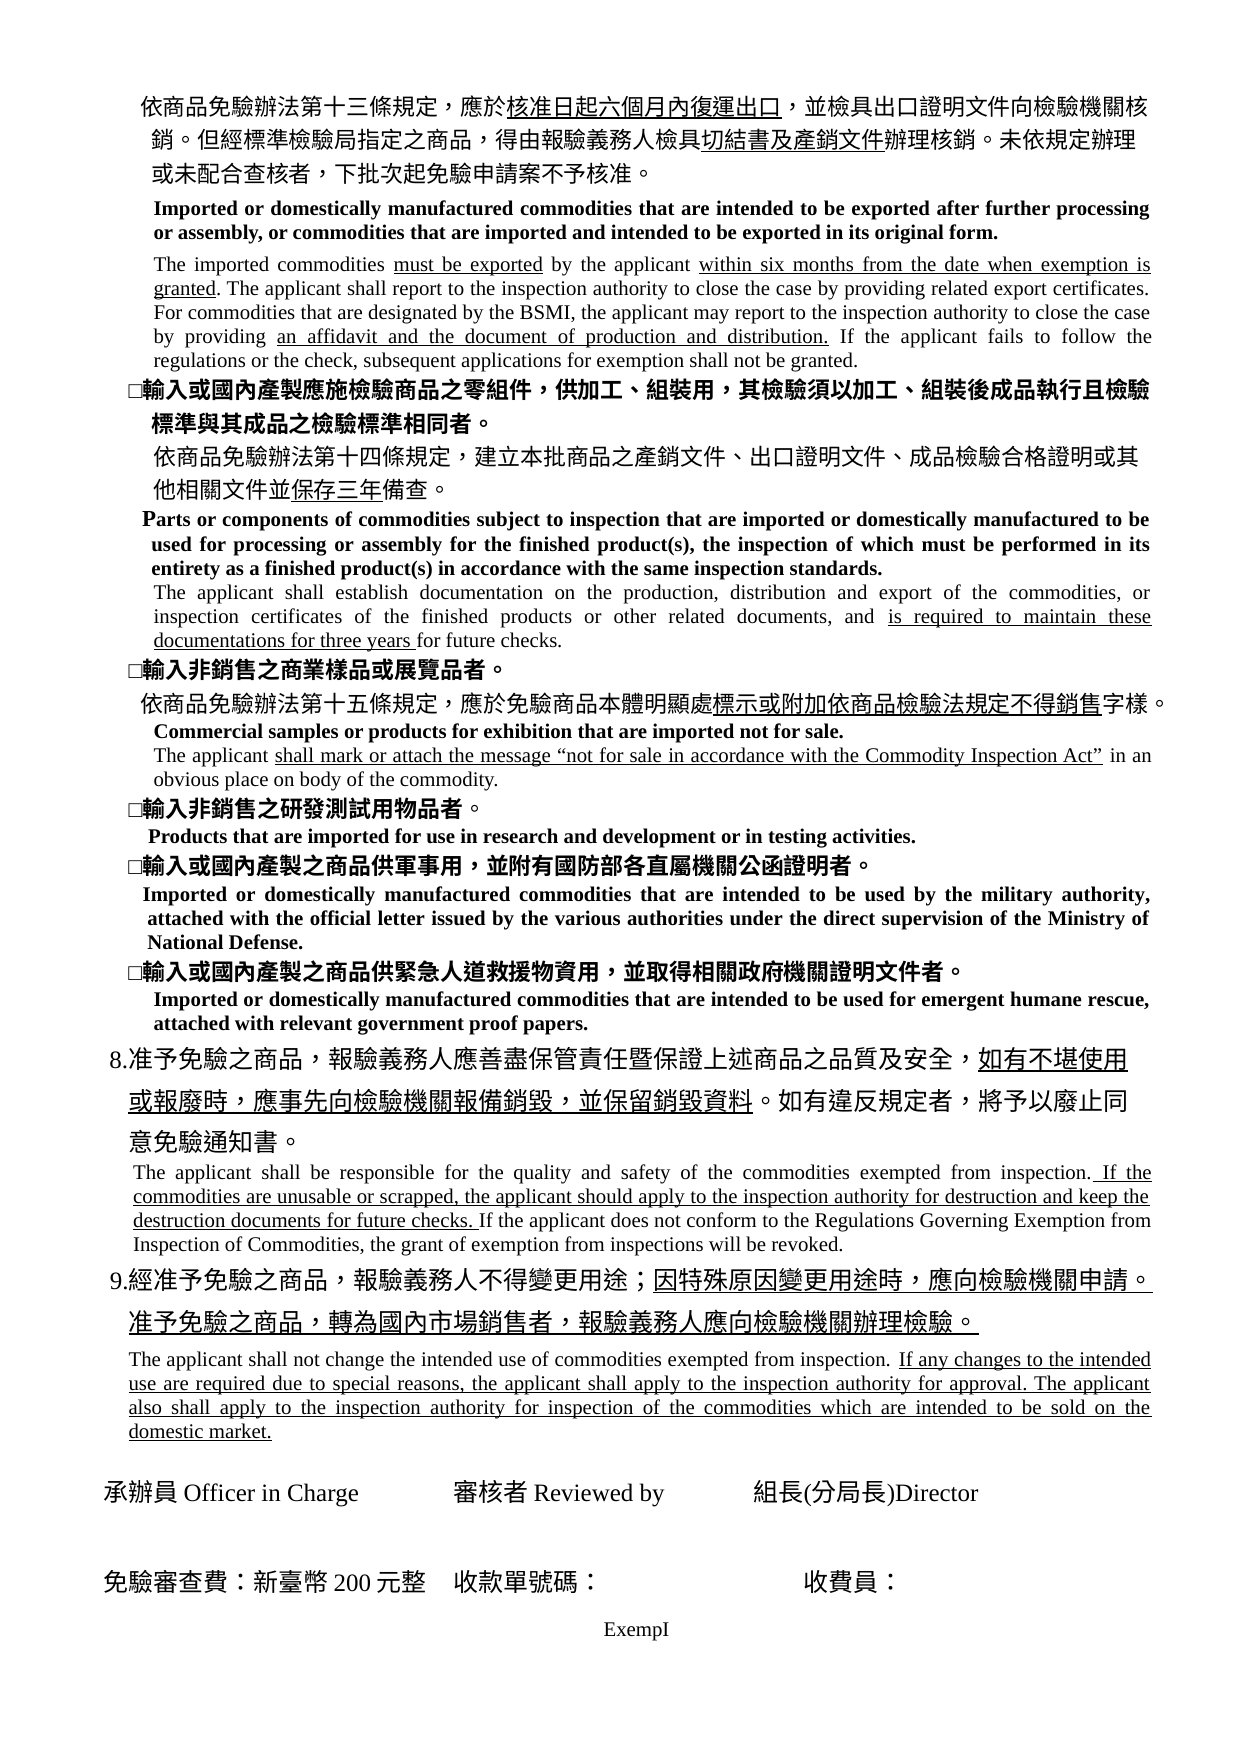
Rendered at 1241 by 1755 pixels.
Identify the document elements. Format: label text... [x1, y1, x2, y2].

text □輸入或國內產製之商品供緊急人道救援物資用，並取得相關政府機關證明文件者。 [128, 954, 1152, 987]
text □輸入或國內產製之商品供軍事用，並附有國防部各直屬機關公函證明者。 [128, 848, 1152, 881]
text 免驗審查費：新臺幣200元整 收款單號碼： 收費員： [103, 1562, 1152, 1598]
text domestic market. [128, 1417, 1152, 1443]
text □輸入或國內產製應施檢驗商品之零組件，供加工、組裝用，其檢驗須以加工、組裝後成品執行且檢驗標準與其成品之檢驗標準相同者。 [128, 372, 1152, 439]
text The applicant shall mark or attach the message “not for sale in accordance with the Commodity Inspection Act” in an obvious place on body of the commodity. [153, 743, 1152, 791]
text □輸入非銷售之研發測試用物品者。 [114, 791, 1152, 824]
text 依商品免驗辦法第十四條規定，建立本批商品之產銷文件、出口證明文件、成品檢驗合格證明或其他相關文件並保存三年備查。 [153, 439, 1152, 505]
text Commercial samples or products for exhibition that are imported not for sale. [153, 719, 1152, 743]
text 9.經准予免驗之商品，報驗義務人不得變更用途；因特殊原因變更用途時，應向檢驗機關申請。准予免驗之商品，轉為國內市場銷售者，報驗義務人應向檢驗機關辦理檢驗。 [109, 1256, 1152, 1339]
text The applicant shall establish documentation on the production, distribution and export of the commodities, or inspection certificates of the finished products or other related documents, and is required to maintain these documentations for three years for future checks. [153, 580, 1152, 652]
text The applicant shall not change the intended use of commodities exempted from inspection. If any changes to the intended use are required due to special reasons, the applicant shall apply to the inspection authority for approval. The applicant also shall apply to the inspection authority for inspection of the commodities which are intended to be sold on the [128, 1347, 1152, 1416]
text Imported or domestically manufactured commodities that are intended to be exported after further processing or assembly, or commodities that are imported and intended to be exported in its original form. [153, 196, 1152, 244]
text The applicant shall be responsible for the quality and safety of the commodities exempted from inspection. If the commodities are unusable or scrapped, the applicant should apply to the inspection authority for destruction and keep the destruction documents for future checks. If the applicant does not conform to the Regulations Governing Exemption from Inspection of Commodities, the grant of exemption from inspections will be revoked. [133, 1160, 1152, 1256]
text Imported or domestically manufactured commodities that are intended to be used for emergent humane rescue, attached with relevant government proof papers. [153, 987, 1152, 1035]
text 8.准予免驗之商品，報驗義務人應善盡保管責任暨保證上述商品之品質及安全，如有不堪使用或報廢時，應事先向檢驗機關報備銷毀，並保留銷毀資料。如有違反規定者，將予以廢止同意免驗通知書。 [109, 1035, 1152, 1160]
text 依商品免驗辦法第十五條規定，應於免驗商品本體明顯處標示或附加依商品檢驗法規定不得銷售字樣。 [128, 685, 1152, 719]
text The imported commodities must be exported by the applicant within six months from the date when exemption is granted. The applicant shall report to the inspection authority to close the case by providing related export certificates. For commodities that are designated by the BSMI, the applicant may report to the inspection authority to close the case by providing an affidavit and the document of production and distribution. If the applicant fails to follow the regulations or the check, subsequent applications for exemption shall not be granted. [153, 252, 1152, 372]
text 承辦員Officer in Charge 審核者Reviewed by 組長(分局長)Director [103, 1472, 1152, 1508]
text Parts or components of commodities subject to inspection that are imported or domestically manufactured to be used for processing or assembly for the finished product(s), the inspection of which must be performed in its entirety as a finished product(s) in accordance with the same inspection standards. [128, 505, 1152, 580]
text □輸入非銷售之商業樣品或展覽品者。 [128, 652, 1152, 685]
text 依商品免驗辦法第十三條規定，應於核准日起六個月內復運出口，並檢具出口證明文件向檢驗機關核銷。但經標準檢驗局指定之商品，得由報驗義務人檢具切結書及產銷文件辦理核銷。未依規定辦理或未配合查核者，下批次起免驗申請案不予核准。 [128, 89, 1152, 189]
text Products that are imported for use in research and development or in testing activities. [114, 824, 1152, 848]
text Imported or domestically manufactured commodities that are intended to be used by the military authority, attached with the official letter issued by the various authorities under the direct supervision of the Ministry of National Defense. [116, 881, 1152, 954]
